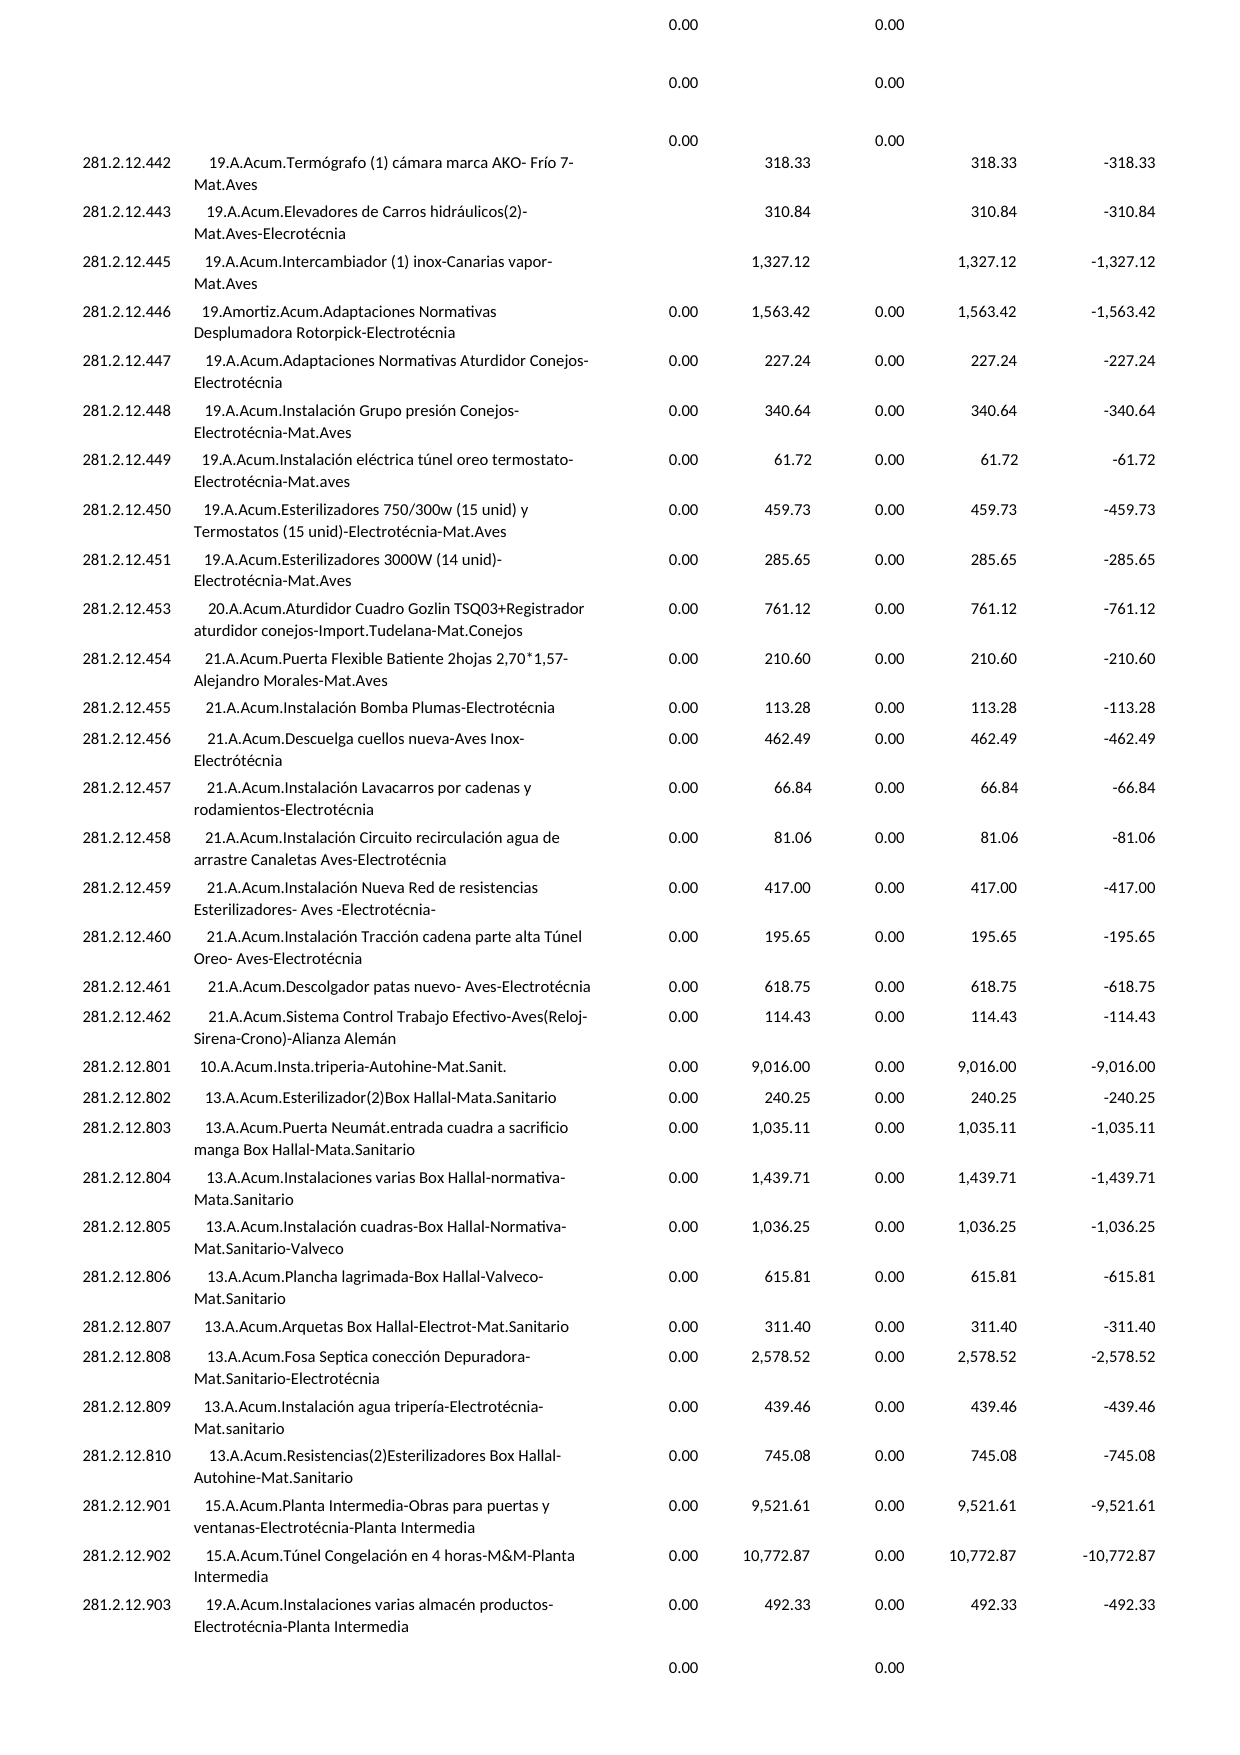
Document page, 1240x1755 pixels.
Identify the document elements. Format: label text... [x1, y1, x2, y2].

text Desplumadora Rotorpick-Electrotécnia [193, 323, 1155, 343]
text 281.2.12.901 15.A.Acum.Planta Intermedia-Obras para puertas y 0.00 9,521.61 0.00 9,521.61 -9,521.61 [82, 1495, 1155, 1516]
text 281.2.12.450 19.A.Acum.Esterilizadores 750/300w (15 unid) y 0.00 459.73 0.00 459.73 -459.73 [82, 499, 1155, 519]
text manga Box Hallal-Mata.Sanitario [193, 1139, 1155, 1160]
text 281.2.12.803 13.A.Acum.Puerta Neumát.entrada cuadra a sacrificio 0.00 1,035.11 0.00 1,035.11 -1,035.11 [82, 1118, 1155, 1138]
text Oreo- Aves-Electrotécnia [193, 948, 1155, 969]
text Electrotécnia-Mat.aves [193, 471, 1155, 492]
text Mata.Sanitario [193, 1189, 1155, 1209]
text Electrotécnia [193, 372, 1155, 393]
text Autohine-Mat.Sanitario [193, 1467, 1155, 1488]
text Mat.Aves [193, 273, 1155, 293]
text Mat.sanitario [193, 1418, 1155, 1438]
text 281.2.12.805 13.A.Acum.Instalación cuadras-Box Hallal-Normativa- 0.00 1,036.25 0.00 1,036.25 -1,036.25 [82, 1217, 1155, 1237]
text 281.2.12.462 21.A.Acum.Sistema Control Trabajo Efectivo-Aves(Reloj- 0.00 114.43 0.00 114.43 -114.43 [82, 1007, 1155, 1027]
text 281.2.12.808 13.A.Acum.Fosa Septica conección Depuradora- 0.00 2,578.52 0.00 2,578.52 -2,578.52 [82, 1347, 1155, 1367]
text ventanas-Electrotécnia-Planta Intermedia [193, 1517, 1155, 1537]
text Electrótécnia [193, 750, 1155, 770]
text 281.2.12.460 21.A.Acum.Instalación Tracción cadena parte alta Túnel 0.00 195.65 0.00 195.65 -195.65 [82, 927, 1155, 947]
text 281.2.12.802 13.A.Acum.Esterilizador(2)Box Hallal-Mata.Sanitario 0.00 240.25 0.00 240.25 -240.25 [82, 1087, 1155, 1107]
text 281.2.12.446 19.Amortiz.Acum.Adaptaciones Normativas 0.00 1,563.42 0.00 1,563.42 -1,563.42 [82, 301, 1155, 321]
text 281.2.12.443 19.A.Acum.Elevadores de Carros hidráulicos(2)- 310.84 310.84 -310.84 [82, 202, 1155, 222]
text 281.2.12.445 19.A.Acum.Intercambiador (1) inox-Canarias vapor- 1,327.12 1,327.12 -1,327.12 [82, 251, 1155, 272]
text arrastre Canaletas Aves-Electrotécnia [193, 849, 1155, 869]
text 281.2.12.903 19.A.Acum.Instalaciones varias almacén productos- 0.00 492.33 0.00 492.33 -492.33 [82, 1594, 1155, 1615]
text 281.2.12.801 10.A.Acum.Insta.triperia-Autohine-Mat.Sanit. 0.00 9,016.00 0.00 9,016.00 -9,016.00 [82, 1056, 1155, 1077]
text Electrotécnia-Mat.Aves [193, 571, 1155, 591]
text 281.2.12.448 19.A.Acum.Instalación Grupo presión Conejos- 0.00 340.64 0.00 340.64 -340.64 [82, 400, 1155, 420]
text Electrotécnia-Planta Intermedia [193, 1616, 1155, 1637]
text Termostatos (15 unid)-Electrotécnia-Mat.Aves [193, 521, 1155, 541]
text 281.2.12.449 19.A.Acum.Instalación eléctrica túnel oreo termostato- 0.00 61.72 0.00 61.72 -61.72 [82, 450, 1155, 470]
text 281.2.12.809 13.A.Acum.Instalación agua tripería-Electrotécnia- 0.00 439.46 0.00 439.46 -439.46 [82, 1396, 1155, 1416]
text Mat.Aves [193, 174, 1155, 194]
text 281.2.12.804 13.A.Acum.Instalaciones varias Box Hallal-normativa- 0.00 1,439.71 0.00 1,439.71 -1,439.71 [82, 1167, 1155, 1187]
text 281.2.12.807 13.A.Acum.Arquetas Box Hallal-Electrot-Mat.Sanitario 0.00 311.40 0.00 311.40 -311.40 [82, 1316, 1155, 1336]
text 281.2.12.458 21.A.Acum.Instalación Circuito recirculación agua de 0.00 81.06 0.00 81.06 -81.06 [82, 827, 1155, 848]
text Sirena-Crono)-Alianza Alemán [193, 1028, 1155, 1049]
text 281.2.12.461 21.A.Acum.Descolgador patas nuevo- Aves-Electrotécnia 0.00 618.75 0.00 618.75 -618.75 [82, 976, 1155, 996]
text Mat.Aves-Elecrotécnia [193, 223, 1155, 244]
text rodamientos-Electrotécnia [193, 799, 1155, 820]
text Mat.Sanitario-Valveco [193, 1238, 1155, 1259]
text 281.2.12.442 19.A.Acum.Termógrafo (1) cámara marca AKO- Frío 7- 318.33 318.33 -318.33 [82, 152, 1155, 172]
text Intermedia [193, 1567, 1155, 1587]
text 281.2.12.459 21.A.Acum.Instalación Nueva Red de resistencias 0.00 417.00 0.00 417.00 -417.00 [82, 877, 1155, 897]
text Electrotécnia-Mat.Aves [193, 422, 1155, 442]
text 281.2.12.455 21.A.Acum.Instalación Bomba Plumas-Electrotécnia 0.00 113.28 0.00 113.28 -113.28 [82, 698, 1155, 718]
text 281.2.12.454 21.A.Acum.Puerta Flexible Batiente 2hojas 2,70*1,57- 0.00 210.60 0.00 210.60 -210.60 [82, 648, 1155, 668]
text Mat.Sanitario-Electrotécnia [193, 1368, 1155, 1389]
text 281.2.12.806 13.A.Acum.Plancha lagrimada-Box Hallal-Valveco- 0.00 615.81 0.00 615.81 -615.81 [82, 1266, 1155, 1287]
text 281.2.12.447 19.A.Acum.Adaptaciones Normativas Aturdidor Conejos- 0.00 227.24 0.00 227.24 -227.24 [82, 351, 1155, 371]
text Alejandro Morales-Mat.Aves [193, 670, 1155, 690]
text 281.2.12.902 15.A.Acum.Túnel Congelación en 4 horas-M&M-Planta 0.00 10,772.87 0.00 10,772.87 -10,772.87 [82, 1545, 1155, 1565]
text 281.2.12.456 21.A.Acum.Descuelga cuellos nueva-Aves Inox- 0.00 462.49 0.00 462.49 -462.49 [82, 728, 1155, 748]
text 281.2.12.457 21.A.Acum.Instalación Lavacarros por cadenas y 0.00 66.84 0.00 66.84 -66.84 [82, 778, 1155, 798]
text Esterilizadores- Aves -Electrotécnia- [193, 899, 1155, 919]
text 281.2.12.451 19.A.Acum.Esterilizadores 3000W (14 unid)- 0.00 285.65 0.00 285.65 -285.65 [82, 549, 1155, 569]
text 281.2.12.810 13.A.Acum.Resistencias(2)Esterilizadores Box Hallal- 0.00 745.08 0.00 745.08 -745.08 [82, 1446, 1155, 1466]
text aturdidor conejos-Import.Tudelana-Mat.Conejos [193, 620, 1155, 641]
text Mat.Sanitario [193, 1288, 1155, 1308]
text 281.2.12.453 20.A.Acum.Aturdidor Cuadro Gozlin TSQ03+Registrador 0.00 761.12 0.00 761.12 -761.12 [82, 598, 1155, 619]
